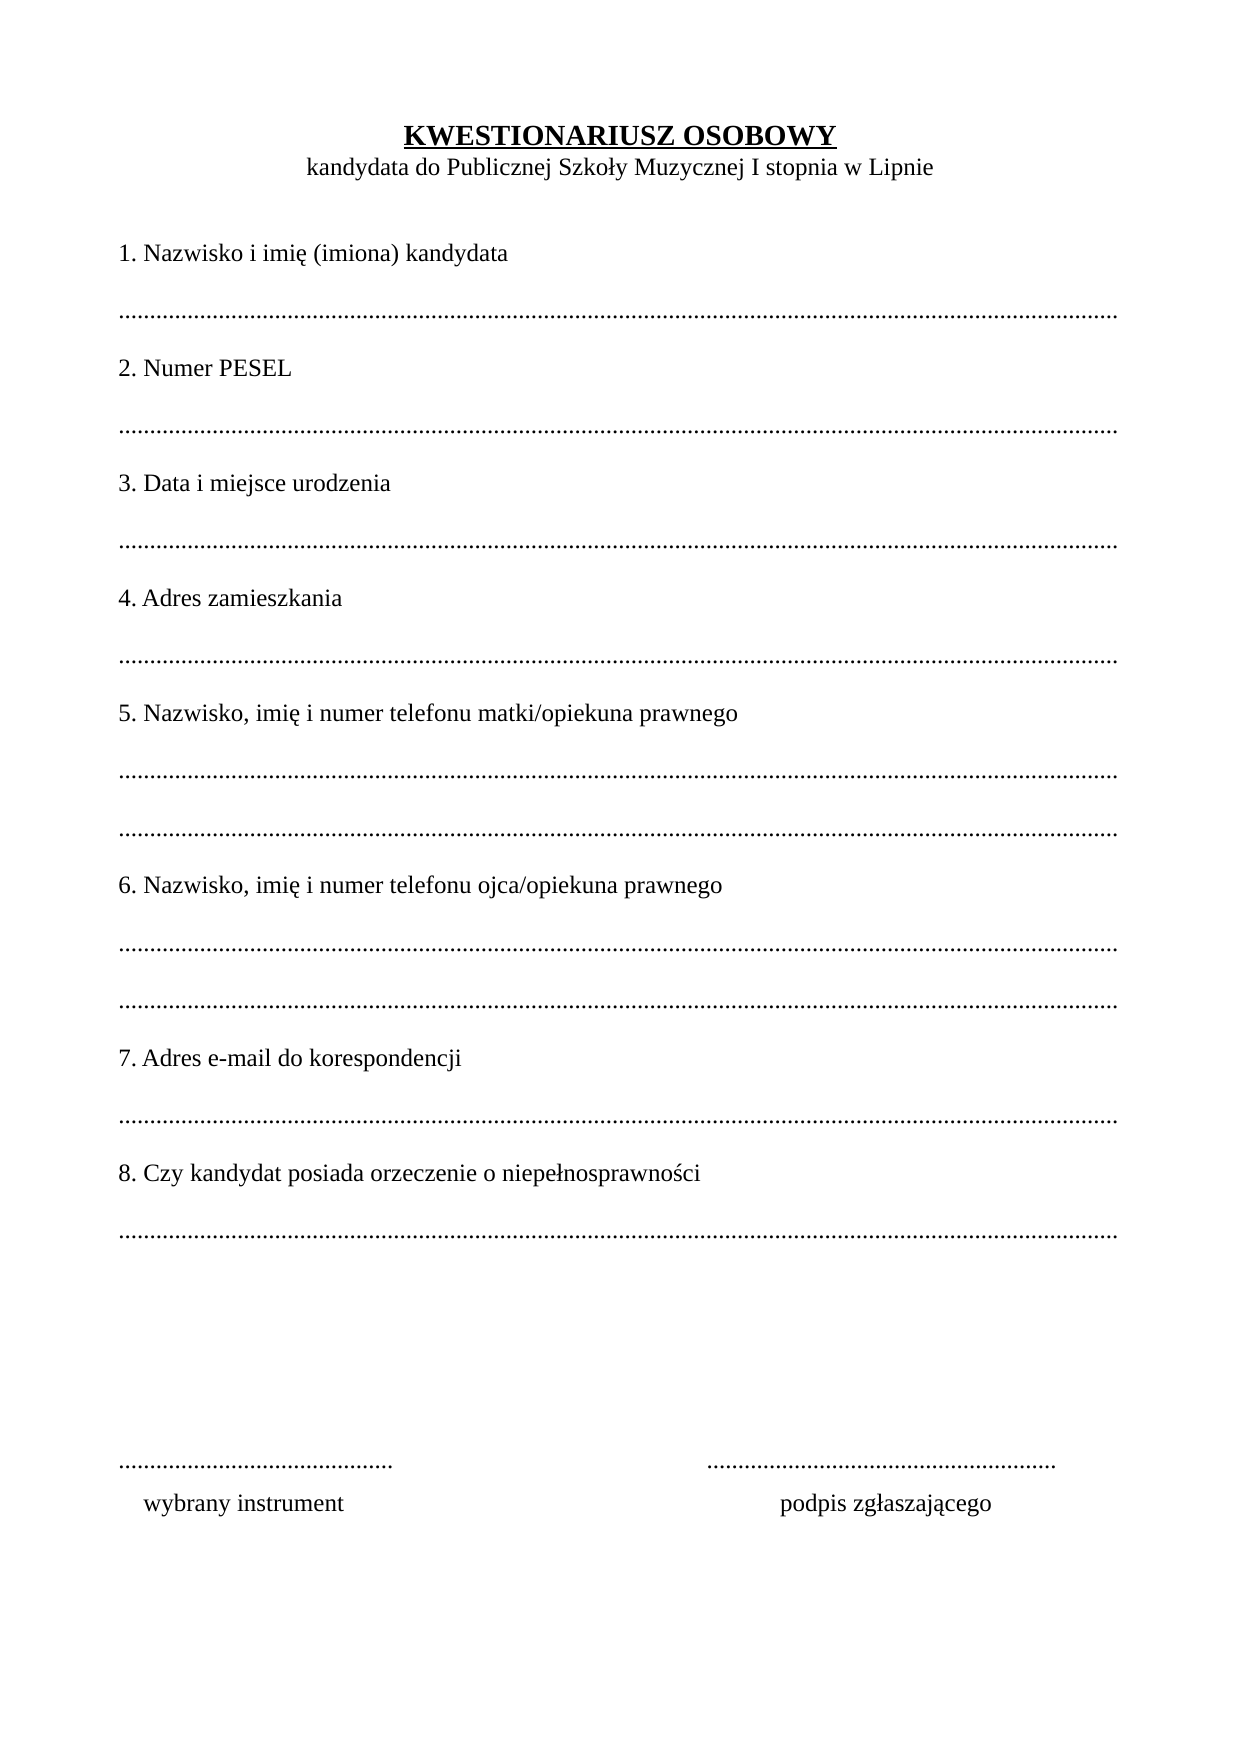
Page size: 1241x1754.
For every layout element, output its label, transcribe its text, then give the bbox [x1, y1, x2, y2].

text 7. Adres e-mail do korespondencji [118, 1043, 1122, 1072]
text ................................................................................................................................................................ [118, 640, 1122, 669]
text kandydata do Publicznej Szkoły Muzycznej I stopnia w Lipnie [118, 152, 1122, 180]
text 2. Numer PESEL [118, 353, 1122, 382]
text ................................................................................................................................................................ [118, 295, 1122, 324]
text 5. Nazwisko, imię i numer telefonu matki/opiekuna prawnego [118, 698, 1122, 727]
text 1. Nazwisko i imię (imiona) kandydata [118, 238, 1122, 267]
text ................................................................................................................................................................ [118, 755, 1122, 784]
text ................................................................................................................................................................ [118, 985, 1122, 1014]
text 8. Czy kandydat posiada orzeczenie o niepełnosprawności [118, 1158, 1122, 1187]
text ................................................................................................................................................................ [118, 525, 1122, 554]
text wybrany instrument podpis zgłaszającego [118, 1488, 1122, 1517]
text 3. Data i miejsce urodzenia [118, 468, 1122, 497]
text 6. Nazwisko, imię i numer telefonu ojca/opiekuna prawnego [118, 870, 1122, 899]
text ................................................................................................................................................................ [118, 813, 1122, 842]
text 4. Adres zamieszkania [118, 583, 1122, 612]
text ................................................................................................................................................................ [118, 1100, 1122, 1129]
text ............................................ ........................................................ [118, 1445, 1122, 1474]
text ................................................................................................................................................................ [118, 928, 1122, 957]
text ................................................................................................................................................................ [118, 410, 1122, 439]
text ................................................................................................................................................................ [118, 1215, 1122, 1244]
text KWESTIONARIUSZ OSOBOWY [118, 118, 1122, 152]
